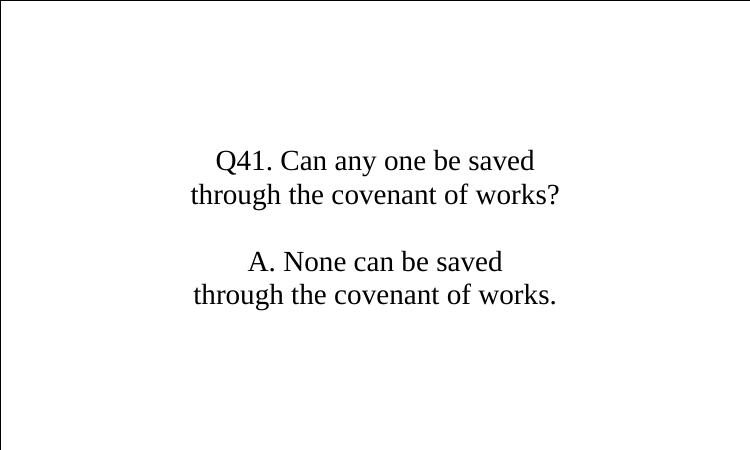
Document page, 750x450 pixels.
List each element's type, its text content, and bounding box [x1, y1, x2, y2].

text Q41. Can any one be saved through the covenant of works? A. None can be saved through the covenant of works. [1, 9, 750, 311]
